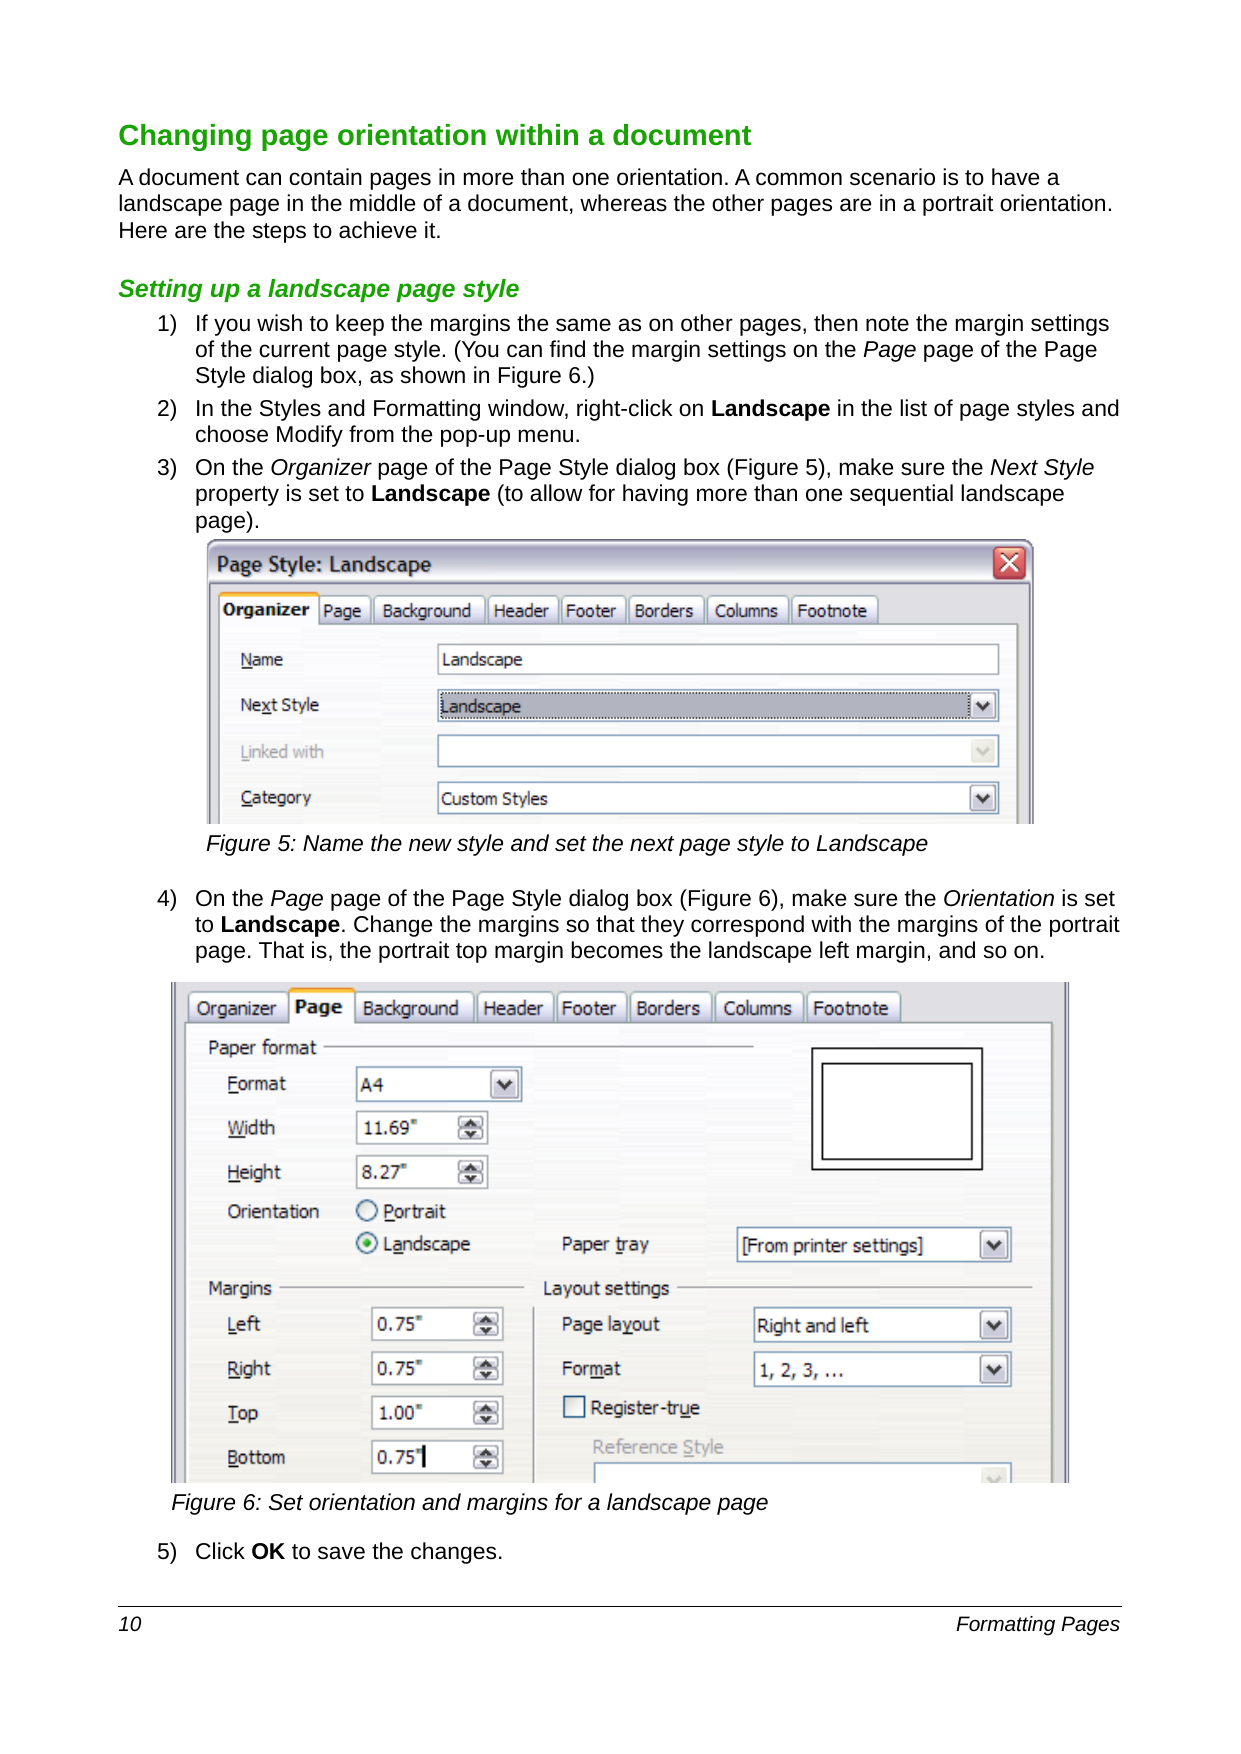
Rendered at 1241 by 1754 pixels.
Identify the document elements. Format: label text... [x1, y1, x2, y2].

subtitle Changing page orientation within a document [118, 118, 1122, 152]
text Figure 6: Set orientation and margins for a landscape page [171, 1489, 1069, 1515]
picture [206, 539, 1034, 824]
subtitle Setting up a landscape page style [118, 274, 1122, 303]
list If you wish to keep the margins the same as on other pages, then note the margin settings of the current page style. (You can find the margin settings on the Page page of the Page Style dialog box, as shown in Figure 6.) [177, 310, 1122, 389]
list On the Organizer page of the Page Style dialog box (Figure 5), make sure the Next Style property is set to Landscape (to allow for having more than one sequential landscape page). [177, 454, 1122, 533]
list In the Styles and Formatting window, right-click on Landscape in the list of page styles and choose Modify from the pop-up menu. [177, 395, 1122, 448]
text A document can contain pages in more than one orientation. A common scenario is to have a landscape page in the middle of a document, whereas the other pages are in a portrait orientation. Here are the steps to achieve it. [118, 164, 1122, 243]
list Click OK to save the changes. [177, 1538, 1122, 1564]
picture [171, 982, 1070, 1483]
list On the Page page of the Page Style dialog box (Figure 6), make sure the Orientation is set to Landscape. Change the margins so that they correspond with the margins of the portrait page. That is, the portrait top margin becomes the landscape left margin, and so on. [177, 885, 1122, 964]
text Figure 5: Name the new style and set the next page style to Landscape [206, 830, 1034, 856]
